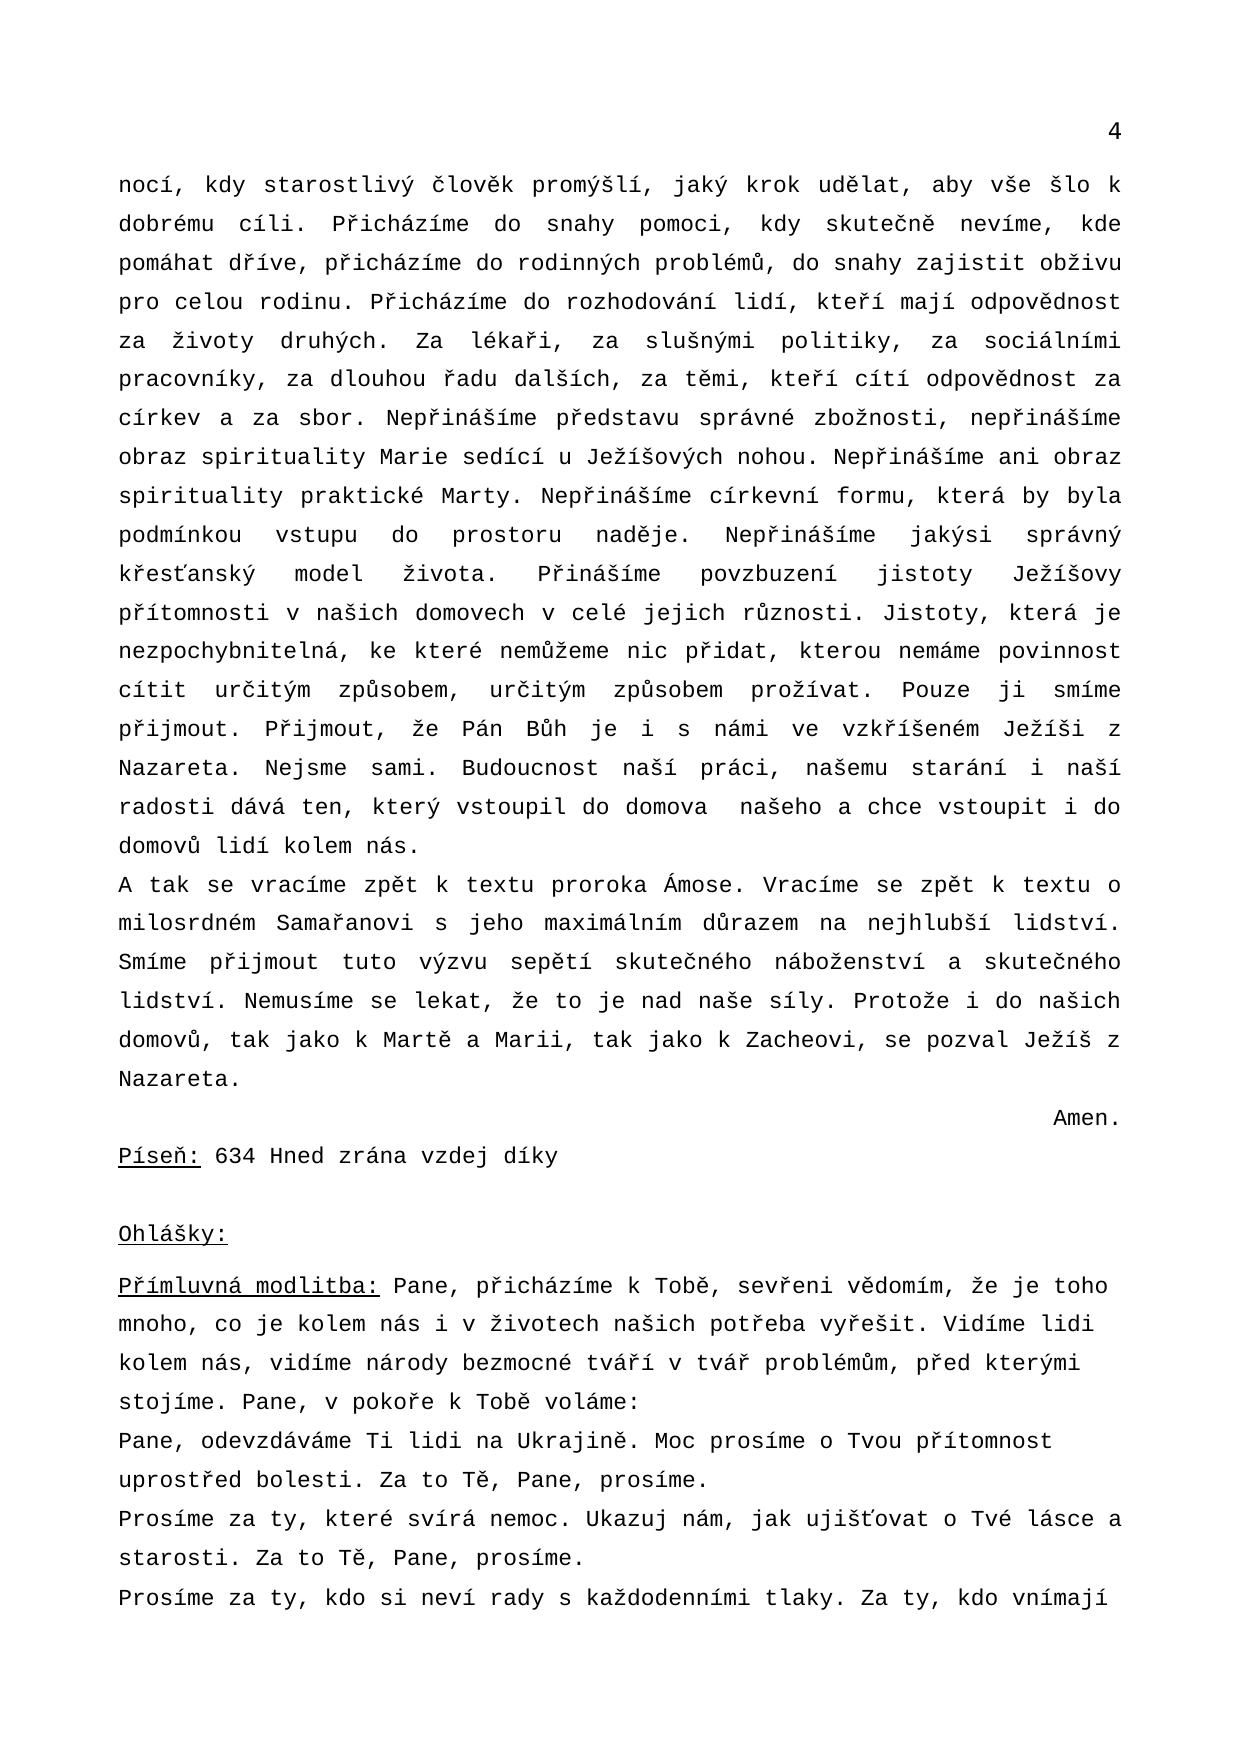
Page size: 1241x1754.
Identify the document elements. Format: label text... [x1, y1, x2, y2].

text Amen. [118, 1106, 1122, 1132]
text A tak se vracíme zpět k textu proroka Ámose. Vracíme se zpět k textu o milosrdném Samařanovi s jeho maximálním důrazem na nejhlubší lidství. Smíme přijmout tuto výzvu sepětí skutečného náboženství a skutečného lidství. Nemusíme se lekat, že to je nad naše síly. Protože i do našich domovů, tak jako k Martě a Marii, tak jako k Zacheovi, se pozval Ježíš z Nazareta. [118, 873, 1122, 1093]
text nocí, kdy starostlivý člověk promýšlí, jaký krok udělat, aby vše šlo k dobrému cíli. Přicházíme do snahy pomoci, kdy skutečně nevíme, kde pomáhat dříve, přicházíme do rodinných problémů, do snahy zajistit obživu pro celou rodinu. Přicházíme do rozhodování lidí, kteří mají odpovědnost za životy druhých. Za lékaři, za slušnými politiky, za sociálními pracovníky, za dlouhou řadu dalších, za těmi, kteří cítí odpovědnost za církev a za sbor. Nepřinášíme představu správné zbožnosti, nepřinášíme obraz spirituality Marie sedící u Ježíšových nohou. Nepřinášíme ani obraz spirituality praktické Marty. Nepřinášíme církevní formu, která by byla podmínkou vstupu do prostoru naděje. Nepřinášíme jakýsi správný křesťanský model života. Přinášíme povzbuzení jistoty Ježíšovy přítomnosti v našich domovech v celé jejich různosti. Jistoty, která je nezpochybnitelná, ke které nemůžeme nic přidat, kterou nemáme povinnost cítit určitým způsobem, určitým způsobem prožívat. Pouze ji smíme přijmout. Přijmout, že Pán Bůh je i s námi ve vzkříšeném Ježíši z Nazareta. Nejsme sami. Budoucnost naší práci, našemu starání i naší radosti dává ten, který vstoupil do domova našeho a chce vstoupit i do domovů lidí kolem nás. [118, 173, 1122, 860]
text Pane, odevzdáváme Ti lidi na Ukrajině. Moc prosíme o Tvou přítomnost uprostřed bolesti. Za to Tě, Pane, prosíme. [118, 1429, 1122, 1494]
text Prosíme za ty, které svírá nemoc. Ukazuj nám, jak ujišťovat o Tvé lásce a starosti. Za to Tě, Pane, prosíme. [118, 1508, 1122, 1572]
text Ohlášky: [118, 1223, 1122, 1248]
text Píseň: 634 Hned zrána vzdej díky [118, 1145, 1122, 1171]
text Prosíme za ty, kdo si neví rady s každodenními tlaky. Za ty, kdo vnímají [118, 1586, 1122, 1612]
text Přímluvná modlitba: Pane, přicházíme k Tobě, sevřeni vědomím, že je toho mnoho, co je kolem nás i v životech našich potřeba vyřešit. Vidíme lidi kolem nás, vidíme národy bezmocné tváří v tvář problémům, před kterými stojíme. Pane, v pokoře k Tobě voláme: [118, 1274, 1122, 1416]
